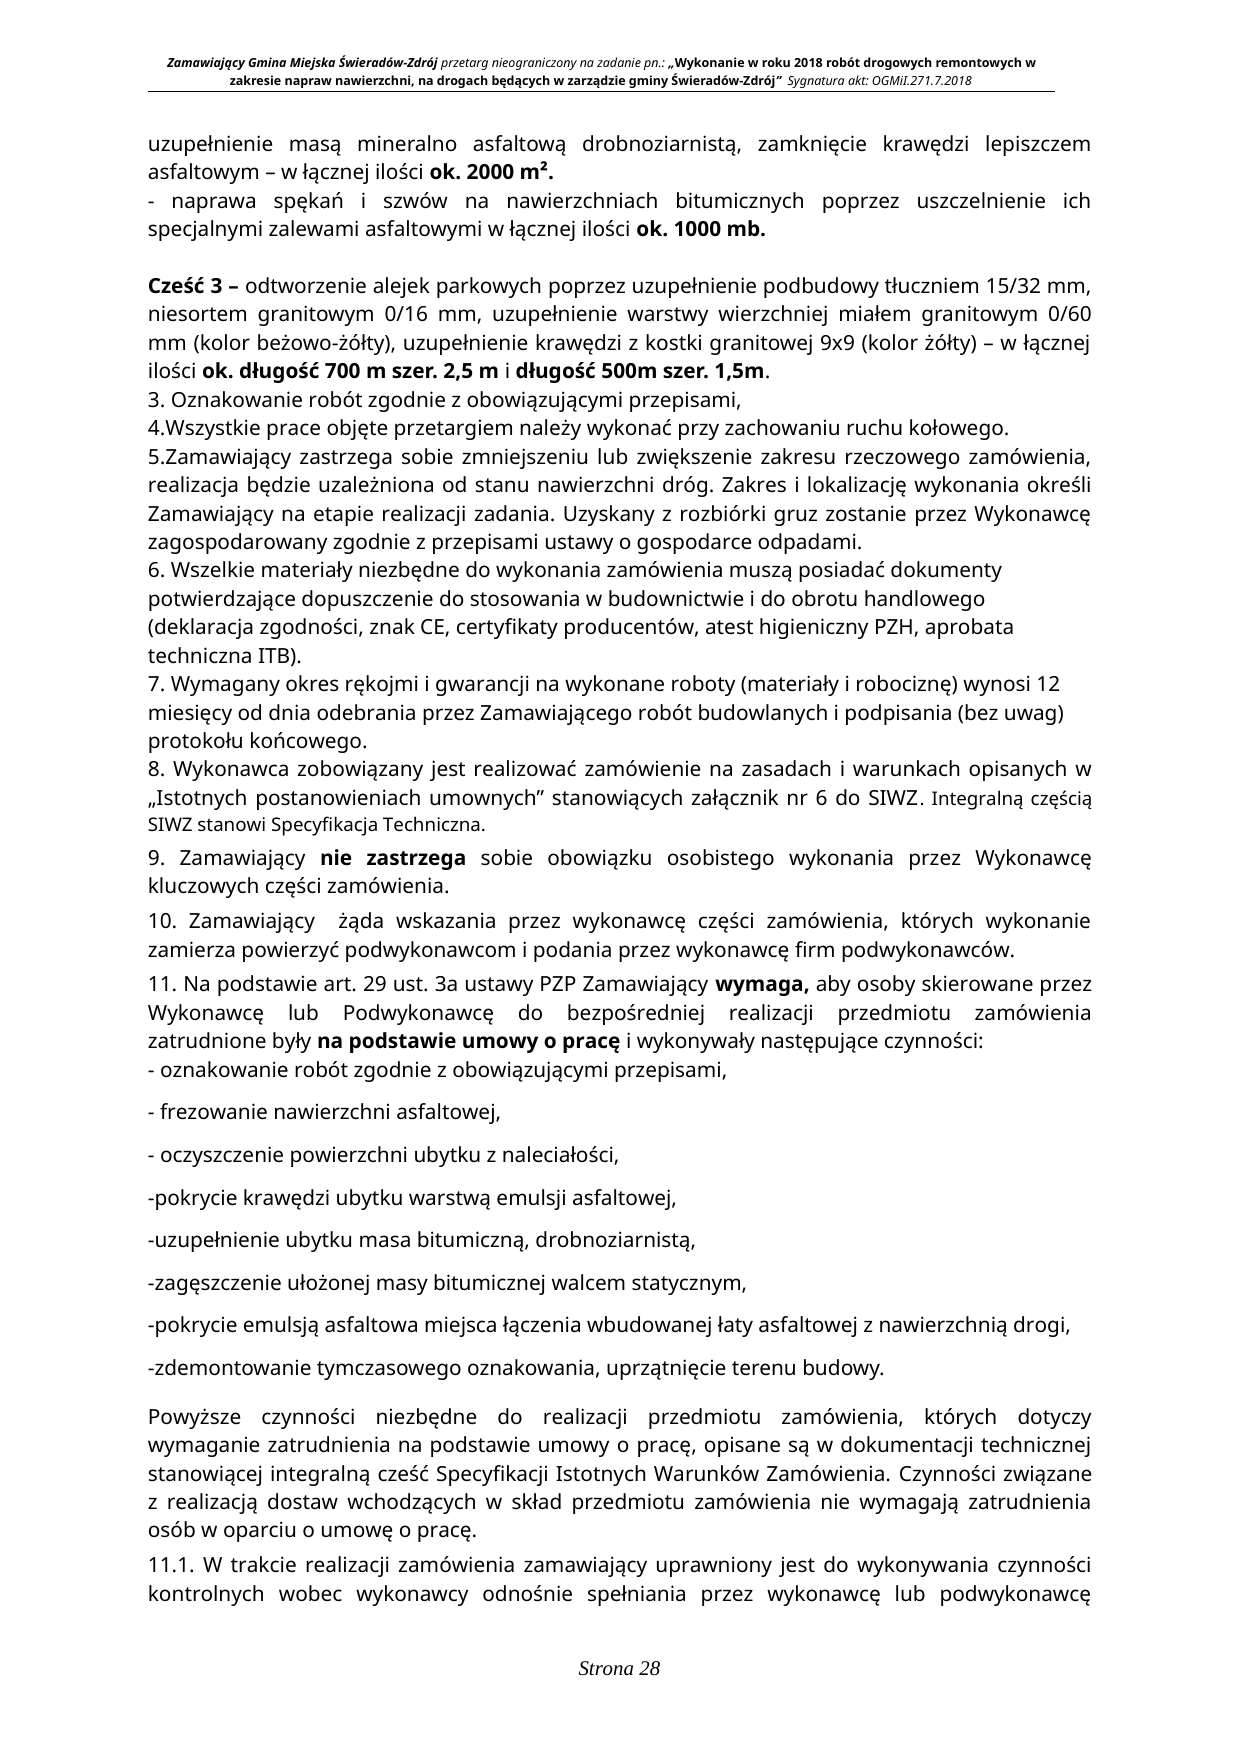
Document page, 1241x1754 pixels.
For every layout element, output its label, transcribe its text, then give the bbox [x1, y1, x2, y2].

text Cześć 3 – odtworzenie alejek parkowych poprzez uzupełnienie podbudowy tłuczniem 15/32 mm, niesortem granitowym 0/16 mm, uzupełnienie warstwy wierzchniej miałem granitowym 0/60 mm (kolor beżowo-żółty), uzupełnienie krawędzi z kostki granitowej 9x9 (kolor żółty) – w łącznej ilości ok. długość 700 m szer. 2,5 m i długość 500m szer. 1,5m. [148, 271, 1092, 385]
text uzupełnienie masą mineralno asfaltową drobnoziarnistą, zamknięcie krawędzi lepiszczem asfaltowym – w łącznej ilości ok. 2000 m². [148, 129, 1092, 186]
text 6. Wszelkie materiały niezbędne do wykonania zamówienia muszą posiadać dokumenty potwierdzające dopuszczenie do stosowania w budownictwie i do obrotu handlowego (deklaracja zgodności, znak CE, certyfikaty producentów, atest higieniczny PZH, aprobata techniczna ITB). [148, 556, 1092, 669]
list - oznakowanie robót zgodnie z obowiązującymi przepisami, [148, 1055, 1092, 1083]
text - naprawa spękań i szwów na nawierzchniach bitumicznych poprzez uszczelnienie ich specjalnymi zalewami asfaltowymi w łącznej ilości ok. 1000 mb. [148, 186, 1092, 243]
list 9. Zamawiający nie zastrzega sobie obowiązku osobistego wykonania przez Wykonawcę kluczowych części zamówienia. [148, 843, 1092, 900]
list - oczyszczenie powierzchni ubytku z naleciałości, [148, 1140, 1092, 1168]
text Powyższe czynności niezbędne do realizacji przedmiotu zamówienia, których dotyczy wymaganie zatrudnienia na podstawie umowy o pracę, opisane są w dokumentacji technicznej stanowiącej integralną cześć Specyfikacji Istotnych Warunków Zamówienia. Czynności związane z realizacją dostaw wchodzących w skład przedmiotu zamówienia nie wymagają zatrudnienia osób w oparciu o umowę o pracę. [148, 1402, 1092, 1544]
list -zdemontowanie tymczasowego oznakowania, uprzątnięcie terenu budowy. [148, 1353, 1093, 1381]
list -pokrycie emulsją asfaltowa miejsca łączenia wbudowanej łaty asfaltowej z nawierzchnią drogi, [148, 1310, 1092, 1339]
text 3. Oznakowanie robót zgodnie z obowiązującymi przepisami, [148, 385, 1092, 413]
text 8. Wykonawca zobowiązany jest realizować zamówienie na zasadach i warunkach opisanych w „Istotnych postanowieniach umownych” stanowiących załącznik nr 6 do SIWZ. Integralną częścią SIWZ stanowi Specyfikacja Techniczna. [148, 754, 1092, 837]
list -pokrycie krawędzi ubytku warstwą emulsji asfaltowej, [148, 1183, 1092, 1211]
list -zagęszczenie ułożonej masy bitumicznej walcem statycznym, [148, 1268, 1092, 1296]
text 4.Wszystkie prace objęte przetargiem należy wykonać przy zachowaniu ruchu kołowego. [148, 413, 1092, 442]
list 10. Zamawiający żąda wskazania przez wykonawcę części zamówienia, których wykonanie zamierza powierzyć podwykonawcom i podania przez wykonawcę firm podwykonawców. [148, 906, 1092, 963]
list - frezowanie nawierzchni asfaltowej, [148, 1097, 1092, 1126]
text 11.1. W trakcie realizacji zamówienia zamawiający uprawniony jest do wykonywania czynności kontrolnych wobec wykonawcy odnośnie spełniania przez wykonawcę lub podwykonawcę [148, 1550, 1092, 1607]
text 7. Wymagany okres rękojmi i gwarancji na wykonane roboty (materiały i robociznę) wynosi 12 miesięcy od dnia odebrania przez Zamawiającego robót budowlanych i podpisania (bez uwag) protokołu końcowego. [148, 669, 1092, 754]
text 5.Zamawiający zastrzega sobie zmniejszeniu lub zwiększenie zakresu rzeczowego zamówienia, realizacja będzie uzależniona od stanu nawierzchni dróg. Zakres i lokalizację wykonania określi Zamawiający na etapie realizacji zadania. Uzyskany z rozbiórki gruz zostanie przez Wykonawcę zagospodarowany zgodnie z przepisami ustawy o gospodarce odpadami. [148, 442, 1092, 556]
text 11. Na podstawie art. 29 ust. 3a ustawy PZP Zamawiający wymaga, aby osoby skierowane przez Wykonawcę lub Podwykonawcę do bezpośredniej realizacji przedmiotu zamówienia zatrudnione były na podstawie umowy o pracę i wykonywały następujące czynności: [148, 969, 1092, 1055]
list -uzupełnienie ubytku masa bitumiczną, drobnoziarnistą, [148, 1225, 1092, 1254]
